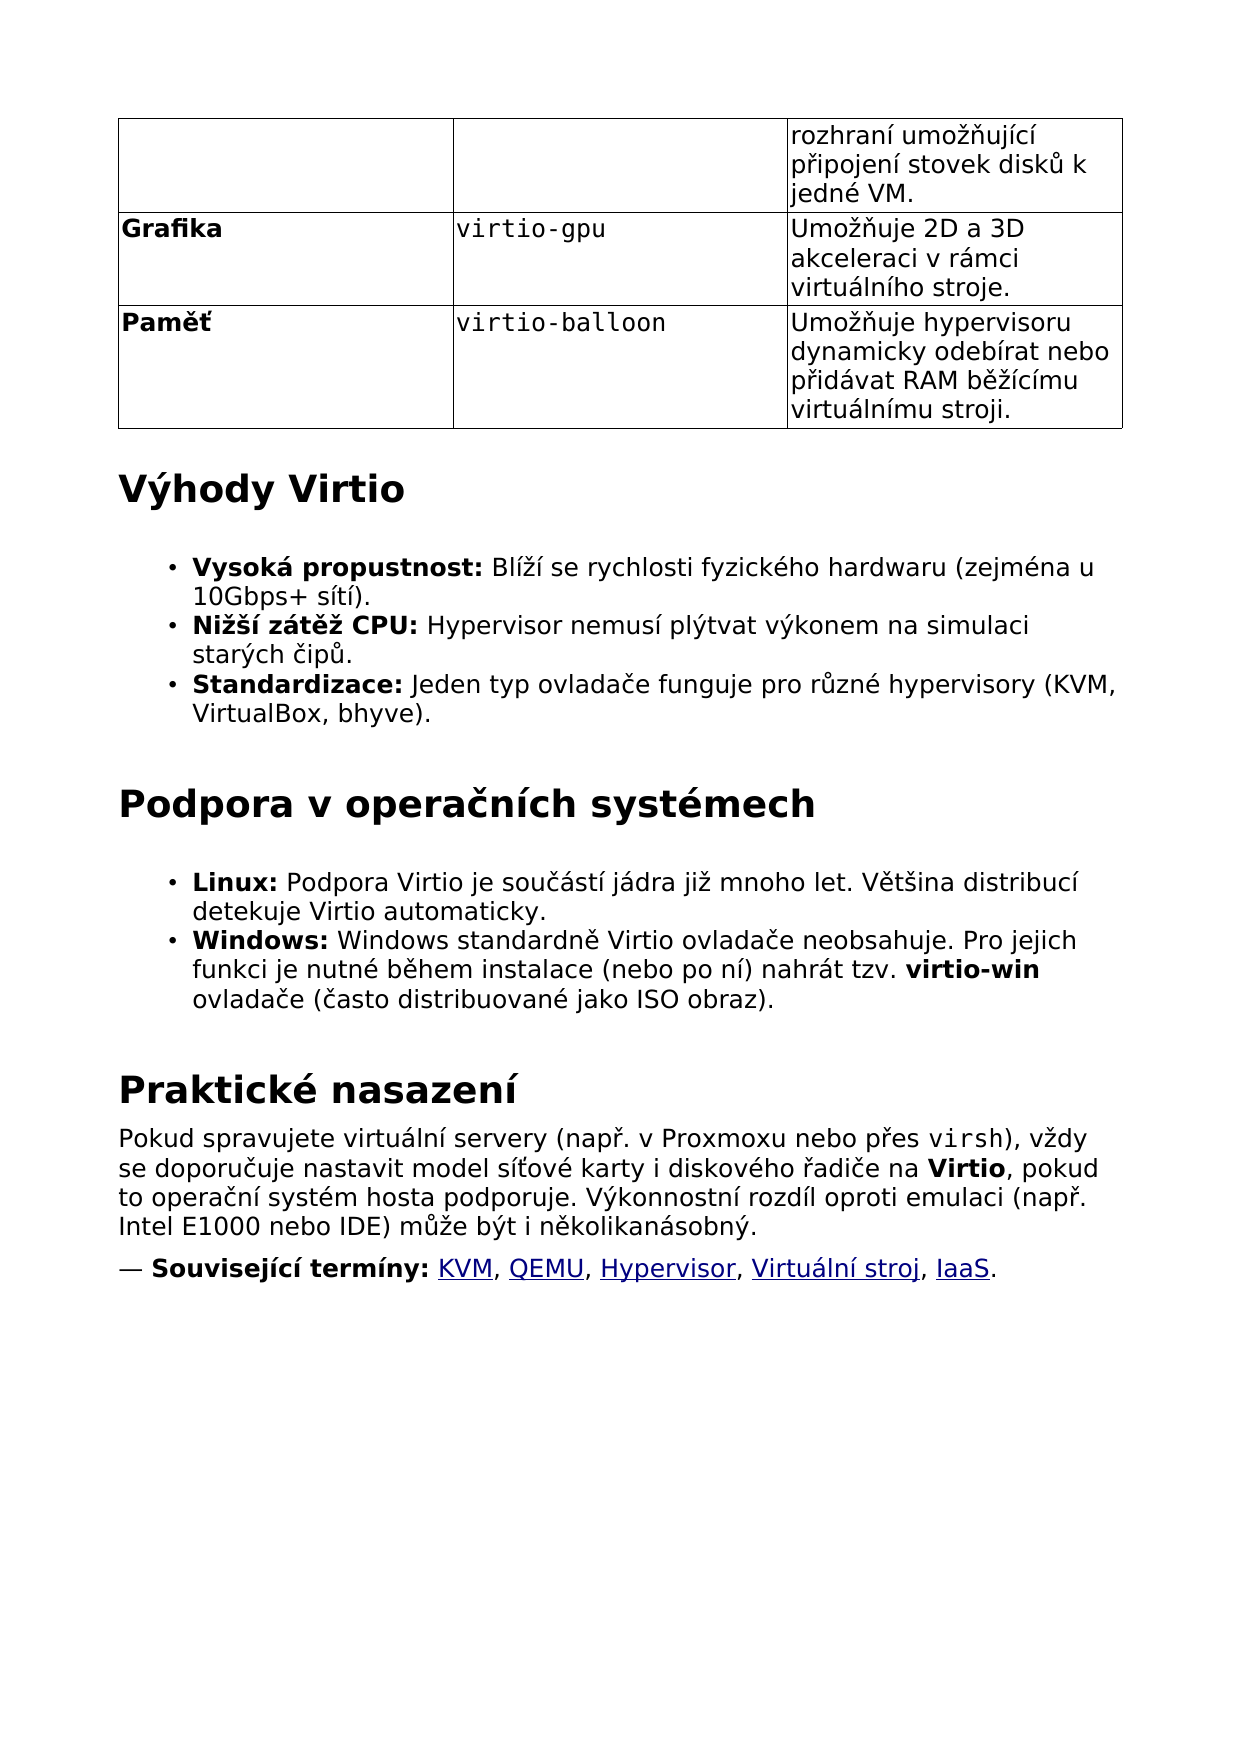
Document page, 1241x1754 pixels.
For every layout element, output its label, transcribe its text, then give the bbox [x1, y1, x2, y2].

table_cell Grafika [119, 213, 453, 305]
table_cell [119, 119, 453, 212]
table_cell Umožňuje 2D a 3D akceleraci v rámci virtuálního stroje. [788, 213, 1122, 305]
subtitle Výhody Virtio [118, 467, 1122, 511]
list Linux: Podpora Virtio je součástí jádra již mnoho let. Většina distribucí detekuje Virtio automaticky. [177, 868, 1122, 927]
list Windows: Windows standardně Virtio ovladače neobsahuje. Pro jejich funkci je nutné během instalace (nebo po ní) nahrát tzv. virtio-win ovladače (často distribuované jako ISO obraz). [177, 927, 1122, 1014]
table_cell rozhraní umožňující připojení stovek disků k jedné VM. [788, 119, 1122, 212]
list Nižší zátěž CPU: Hypervisor nemusí plýtvat výkonem na simulaci starých čipů. [177, 611, 1122, 670]
list Standardizace: Jeden typ ovladače funguje pro různé hypervisory (KVM, VirtualBox, bhyve). [177, 670, 1122, 728]
table_cell Paměť [119, 306, 453, 428]
text Pokud spravujete virtuální servery (např. v Proxmoxu nebo přes virsh), vždy se doporučuje nastavit model síťové karty i diskového řadiče na Virtio, pokud to operační systém hosta podporuje. Výkonnostní rozdíl oproti emulaci (např. Intel E1000 nebo IDE) může být i několikanásobný. [118, 1125, 1122, 1241]
subtitle Podpora v operačních systémech [118, 783, 1122, 826]
table_cell Umožňuje hypervisoru dynamicky odebírat nebo přidávat RAM běžícímu virtuálnímu stroji. [788, 306, 1122, 428]
table_cell [454, 119, 787, 212]
table_cell virtio-balloon [454, 306, 787, 428]
text — Související termíny: KVM, QEMU, Hypervisor, Virtuální stroj, IaaS. [118, 1254, 1122, 1283]
subtitle Praktické nasazení [118, 1068, 1122, 1112]
table_cell virtio-gpu [454, 213, 787, 305]
list Vysoká propustnost: Blíží se rychlosti fyzického hardwaru (zejména u 10Gbps+ sítí). [177, 553, 1122, 611]
